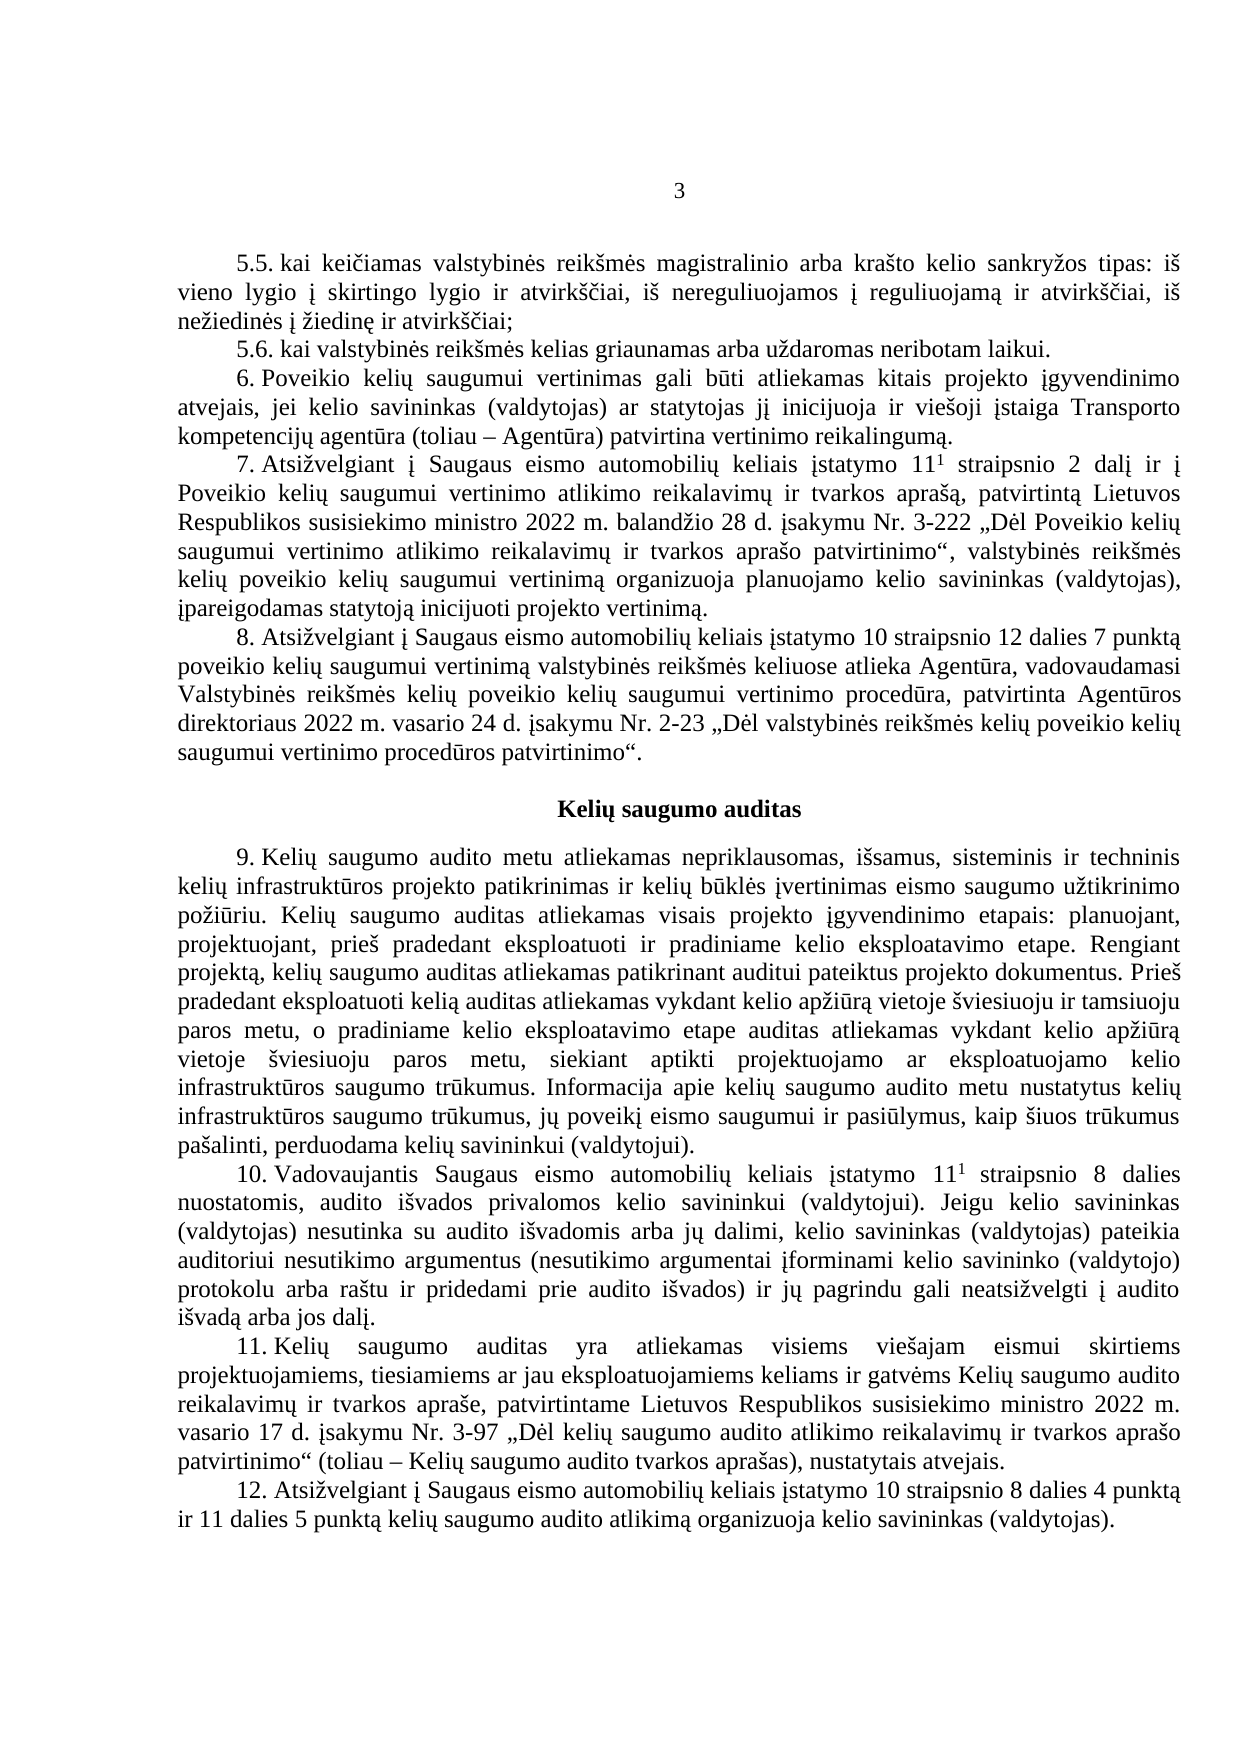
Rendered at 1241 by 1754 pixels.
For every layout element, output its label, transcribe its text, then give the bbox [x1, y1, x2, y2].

text 6. Poveikio kelių saugumui vertinimas gali būti atliekamas kitais projekto įgyvendinimo atvejais, jei kelio savininkas (valdytojas) ar statytojas jį inicijuoja ir viešoji įstaiga Transporto kompetencijų agentūra (toliau – Agentūra) patvirtina vertinimo reikalingumą. [177, 363, 1181, 449]
text 11. Kelių saugumo auditas yra atliekamas visiems viešajam eismui skirtiems projektuojamiems, tiesiamiems ar jau eksploatuojamiems keliams ir gatvėms Kelių saugumo audito reikalavimų ir tvarkos apraše, patvirtintame Lietuvos Respublikos susisiekimo ministro 2022 m. vasario 17 d. įsakymu Nr. 3-97 „Dėl kelių saugumo audito atlikimo reikalavimų ir tvarkos aprašo patvirtinimo“ (toliau – Kelių saugumo audito tvarkos aprašas), nustatytais atvejais. [177, 1331, 1181, 1475]
text 9. Kelių saugumo audito metu atliekamas nepriklausomas, išsamus, sisteminis ir techninis kelių infrastruktūros projekto patikrinimas ir kelių būklės įvertinimas eismo saugumo užtikrinimo požiūriu. Kelių saugumo auditas atliekamas visais projekto įgyvendinimo etapais: planuojant, projektuojant, prieš pradedant eksploatuoti ir pradiniame kelio eksploatavimo etape. Rengiant projektą, kelių saugumo auditas atliekamas patikrinant auditui pateiktus projekto dokumentus. Prieš pradedant eksploatuoti kelią auditas atliekamas vykdant kelio apžiūrą vietoje šviesiuoju ir tamsiuoju paros metu, o pradiniame kelio eksploatavimo etape auditas atliekamas vykdant kelio apžiūrą vietoje šviesiuoju paros metu, siekiant aptikti projektuojamo ar eksploatuojamo kelio infrastruktūros saugumo trūkumus. Informacija apie kelių saugumo audito metu nustatytus kelių infrastruktūros saugumo trūkumus, jų poveikį eismo saugumui ir pasiūlymus, kaip šiuos trūkumus pašalinti, perduodama kelių savininkui (valdytojui). [177, 842, 1181, 1159]
text 7. Atsižvelgiant į Saugaus eismo automobilių keliais įstatymo 111 straipsnio 2 dalį ir į Poveikio kelių saugumui vertinimo atlikimo reikalavimų ir tvarkos aprašą, patvirtintą Lietuvos Respublikos susisiekimo ministro 2022 m. balandžio 28 d. įsakymu Nr. 3-222 „Dėl Poveikio kelių saugumui vertinimo atlikimo reikalavimų ir tvarkos aprašo patvirtinimo“, valstybinės reikšmės kelių poveikio kelių saugumui vertinimą organizuoja planuojamo kelio savininkas (valdytojas), įpareigodamas statytoją inicijuoti projekto vertinimą. [177, 449, 1181, 622]
text 8. Atsižvelgiant į Saugaus eismo automobilių keliais įstatymo 10 straipsnio 12 dalies 7 punktą poveikio kelių saugumui vertinimą valstybinės reikšmės keliuose atlieka Agentūra, vadovaudamasi Valstybinės reikšmės kelių poveikio kelių saugumui vertinimo procedūra, patvirtinta Agentūros direktoriaus 2022 m. vasario 24 d. įsakymu Nr. 2-23 „Dėl valstybinės reikšmės kelių poveikio kelių saugumui vertinimo procedūros patvirtinimo“. [177, 622, 1181, 766]
text 5.6. kai valstybinės reikšmės kelias griaunamas arba uždaromas neribotam laikui. [177, 334, 1181, 363]
text 10. Vadovaujantis Saugaus eismo automobilių keliais įstatymo 111 straipsnio 8 dalies nuostatomis, audito išvados privalomos kelio savininkui (valdytojui). Jeigu kelio savininkas (valdytojas) nesutinka su audito išvadomis arba jų dalimi, kelio savininkas (valdytojas) pateikia auditoriui nesutikimo argumentus (nesutikimo argumentai įforminami kelio savininko (valdytojo) protokolu arba raštu ir pridedami prie audito išvados) ir jų pagrindu gali neatsižvelgti į audito išvadą arba jos dalį. [177, 1159, 1181, 1331]
text Kelių saugumo auditas [177, 794, 1181, 823]
text 5.5. kai keičiamas valstybinės reikšmės magistralinio arba krašto kelio sankryžos tipas: iš vieno lygio į skirtingo lygio ir atvirkščiai, iš nereguliuojamos į reguliuojamą ir atvirkščiai, iš nežiedinės į žiedinę ir atvirkščiai; [177, 248, 1181, 334]
text 12. Atsižvelgiant į Saugaus eismo automobilių keliais įstatymo 10 straipsnio 8 dalies 4 punktą ir 11 dalies 5 punktą kelių saugumo audito atlikimą organizuoja kelio savininkas (valdytojas). [177, 1475, 1181, 1532]
